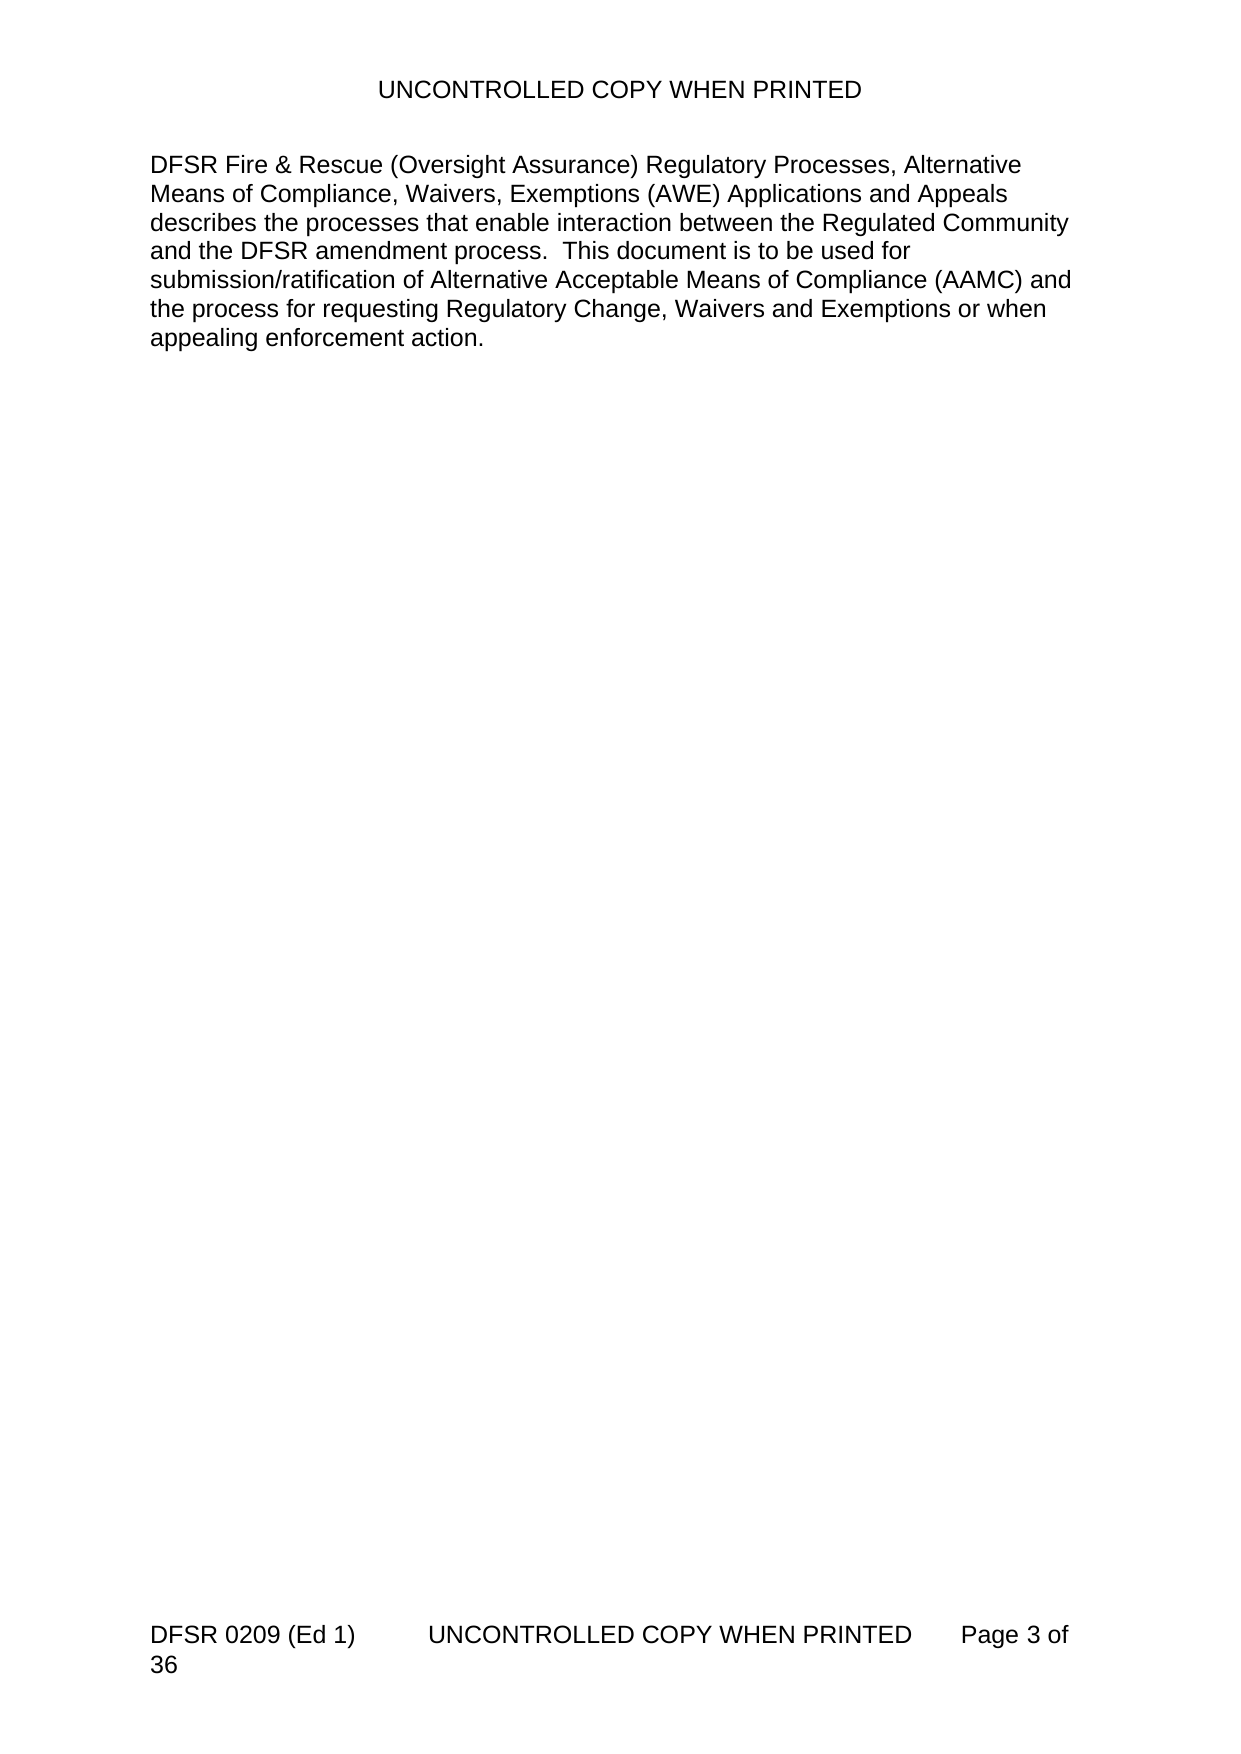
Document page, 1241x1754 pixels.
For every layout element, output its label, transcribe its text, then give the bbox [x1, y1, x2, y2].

text DFSR Fire & Rescue (Oversight Assurance) Regulatory Processes, Alternative Means of Compliance, Waivers, Exemptions (AWE) Applications and Appeals describes the processes that enable interaction between the Regulated Community and the DFSR amendment process. This document is to be used for submission/ratification of Alternative Acceptable Means of Compliance (AAMC) and the process for requesting Regulatory Change, Waivers and Exemptions or when appealing enforcement action. [150, 150, 1090, 351]
